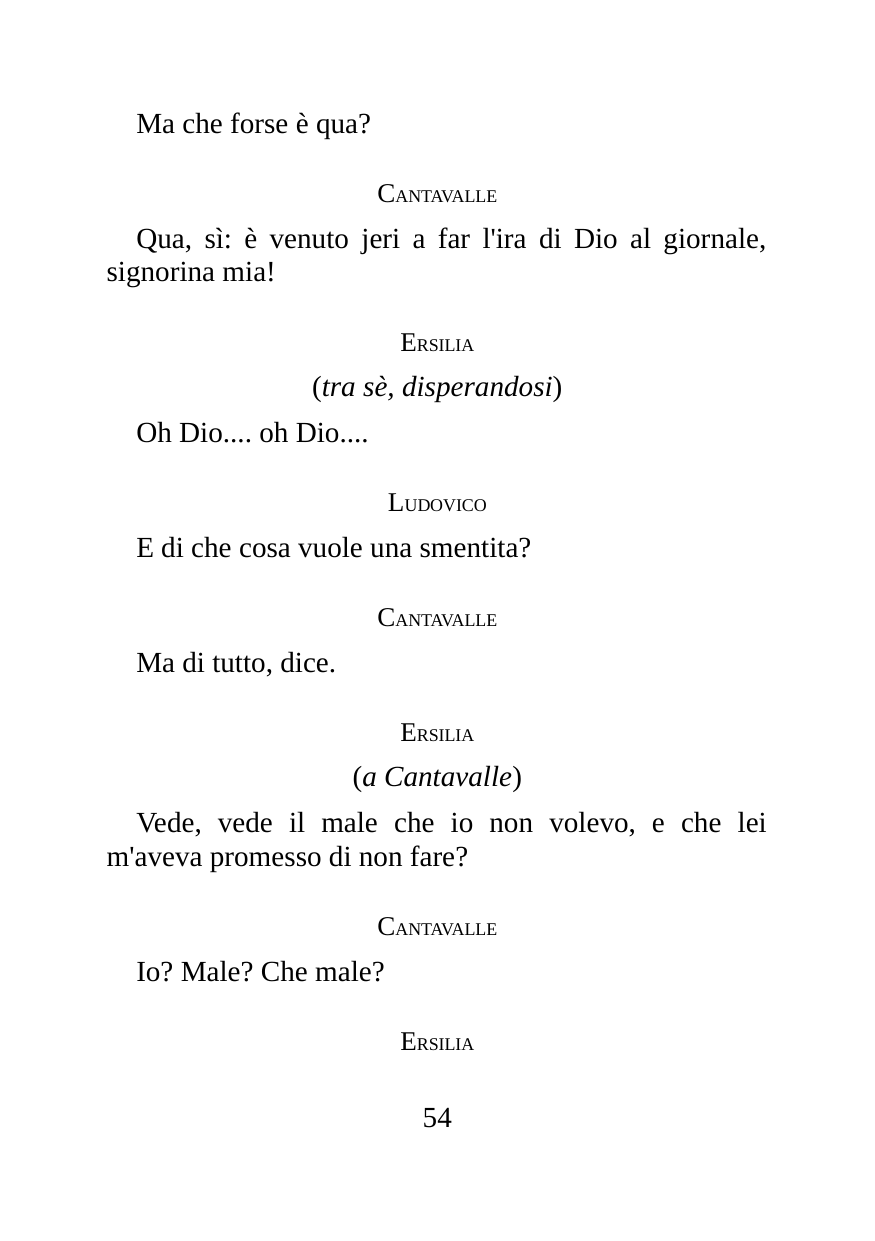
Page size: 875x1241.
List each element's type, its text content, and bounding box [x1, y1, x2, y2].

text Ma di tutto, dice. [106, 645, 768, 678]
text E di che cosa vuole una smentita? [106, 530, 768, 563]
text Ersilia [106, 716, 768, 747]
text (a Cantavalle) [106, 759, 768, 793]
text Ludovico [106, 486, 768, 517]
text Io? Male? Che male? [106, 954, 768, 987]
text Cantavalle [106, 910, 768, 941]
text Vede, vede il male che io non volevo, e che lei m'aveva promesso di non fare? [106, 805, 768, 872]
text Cantavalle [106, 177, 768, 208]
text Qua, sì: è venuto jeri a far l'ira di Dio al giornale, signorina mia! [106, 221, 768, 288]
text Ersilia [106, 1025, 768, 1056]
text Cantavalle [106, 601, 768, 632]
text Ma che forse è qua? [106, 106, 768, 140]
text Ersilia [106, 326, 768, 357]
text Oh Dio.... oh Dio.... [106, 415, 768, 449]
text (tra sè, disperandosi) [106, 369, 768, 403]
